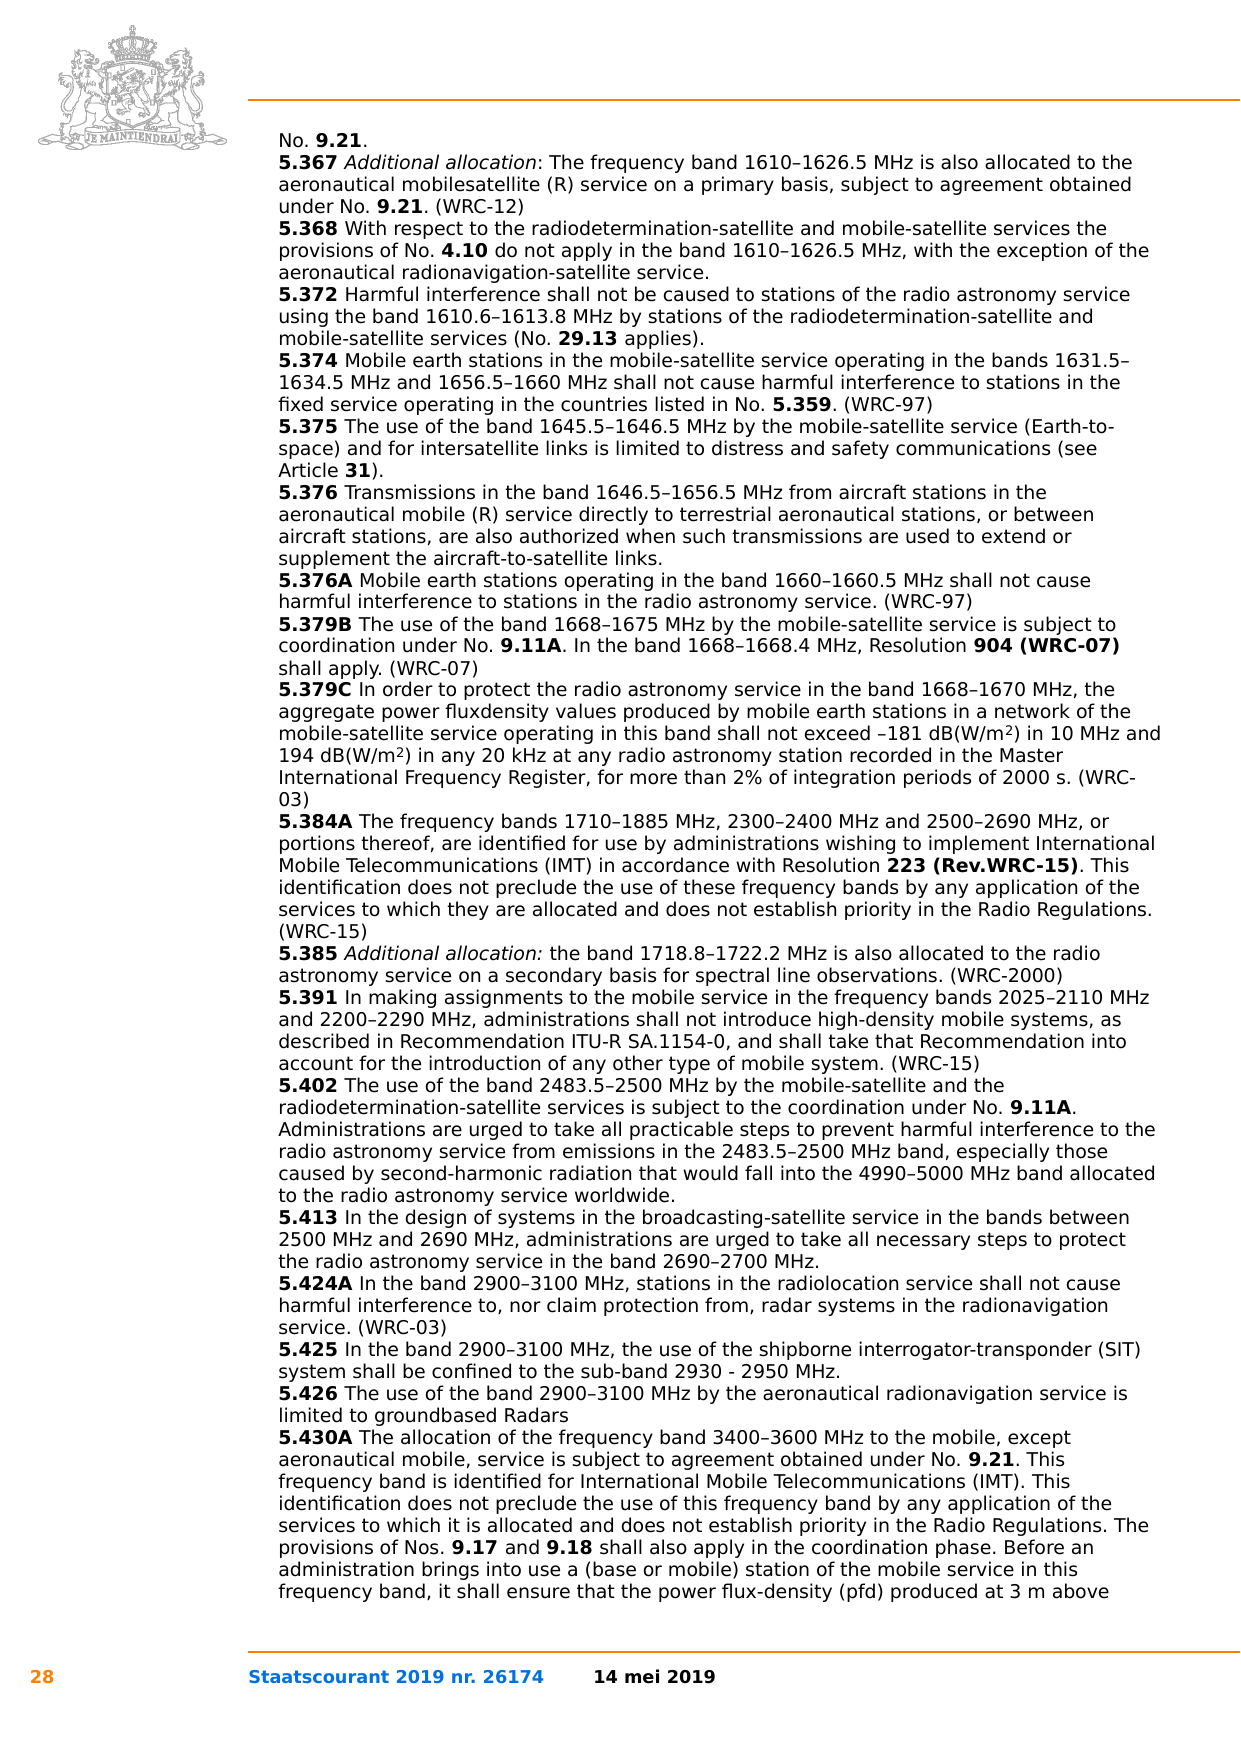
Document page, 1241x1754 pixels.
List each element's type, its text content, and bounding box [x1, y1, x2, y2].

text 5.385 Additional allocation: the band 1718.8–1722.2 MHz is also allocated to the radio astronomy service on a secondary basis for spectral line observations. (WRC-2000) [278, 943, 1163, 987]
text 5.379B The use of the band 1668–1675 MHz by the mobile-satellite service is subject to coordination under No. 9.11A. In the band 1668–1668.4 MHz, Resolution 904 (WRC-07) shall apply. (WRC-07) [278, 613, 1163, 679]
text 5.368 With respect to the radiodetermination-satellite and mobile-satellite services the provisions of No. 4.10 do not apply in the band 1610–1626.5 MHz, with the exception of the aeronautical radionavigation-satellite service. [278, 218, 1163, 284]
text 5.384A The frequency bands 1710–1885 MHz, 2300–2400 MHz and 2500–2690 MHz, or portions thereof, are identified for use by administrations wishing to implement International Mobile Telecommunications (IMT) in accordance with Resolution 223 (Rev.WRC-15). This identification does not preclude the use of these frequency bands by any application of the services to which they are allocated and does not establish priority in the Radio Regulations. (WRC-15) [278, 811, 1163, 943]
text 5.413 In the design of systems in the broadcasting-satellite service in the bands between 2500 MHz and 2690 MHz, administrations are urged to take all necessary steps to protect the radio astronomy service in the band 2690–2700 MHz. [278, 1207, 1163, 1273]
text 5.402 The use of the band 2483.5–2500 MHz by the mobile-satellite and the radiodetermination-satellite services is subject to the coordination under No. 9.11A. Administrations are urged to take all practicable steps to prevent harmful interference to the radio astronomy service from emissions in the 2483.5–2500 MHz band, especially those caused by second-harmonic radiation that would fall into the 4990–5000 MHz band allocated to the radio astronomy service worldwide. [278, 1075, 1163, 1207]
text No. 9.21. [278, 130, 1163, 152]
text 5.374 Mobile earth stations in the mobile-satellite service operating in the bands 1631.5–1634.5 MHz and 1656.5–1660 MHz shall not cause harmful interference to stations in the fixed service operating in the countries listed in No. 5.359. (WRC-97) [278, 350, 1163, 416]
text 5.379C In order to protect the radio astronomy service in the band 1668–1670 MHz, the aggregate power fluxdensity values produced by mobile earth stations in a network of the mobile-satellite service operating in this band shall not exceed –181 dB(W/m2) in 10 MHz and 194 dB(W/m2) in any 20 kHz at any radio astronomy station recorded in the Master International Frequency Register, for more than 2% of integration periods of 2000 s. (WRC-03) [278, 679, 1163, 811]
text 5.424A In the band 2900–3100 MHz, stations in the radiolocation service shall not cause harmful interference to, nor claim protection from, radar systems in the radionavigation service. (WRC-03) [278, 1273, 1163, 1339]
text 5.426 The use of the band 2900–3100 MHz by the aeronautical radionavigation service is limited to groundbased Radars [278, 1383, 1163, 1427]
text 5.376A Mobile earth stations operating in the band 1660–1660.5 MHz shall not cause harmful interference to stations in the radio astronomy service. (WRC-97) [278, 569, 1163, 613]
picture [38, 25, 227, 150]
text 5.391 In making assignments to the mobile service in the frequency bands 2025–2110 MHz and 2200–2290 MHz, administrations shall not introduce high-density mobile systems, as described in Recommendation ITU-R SA.1154-0, and shall take that Recommendation into account for the introduction of any other type of mobile system. (WRC-15) [278, 987, 1163, 1075]
text 5.430A The allocation of the frequency band 3400–3600 MHz to the mobile, except aeronautical mobile, service is subject to agreement obtained under No. 9.21. This frequency band is identified for International Mobile Telecommunications (IMT). This identification does not preclude the use of this frequency band by any application of the services to which it is allocated and does not establish priority in the Radio Regulations. The provisions of Nos. 9.17 and 9.18 shall also apply in the coordination phase. Before an administration brings into use a (base or mobile) station of the mobile service in this frequency band, it shall ensure that the power flux-density (pfd) produced at 3 m above [278, 1427, 1163, 1602]
text 5.425 In the band 2900–3100 MHz, the use of the shipborne interrogator-transponder (SIT) system shall be confined to the sub-band 2930 - 2950 MHz. [278, 1339, 1163, 1383]
text 5.372 Harmful interference shall not be caused to stations of the radio astronomy service using the band 1610.6–1613.8 MHz by stations of the radiodetermination-satellite and mobile-satellite services (No. 29.13 applies). [278, 284, 1163, 350]
text 5.376 Transmissions in the band 1646.5–1656.5 MHz from aircraft stations in the aeronautical mobile (R) service directly to terrestrial aeronautical stations, or between aircraft stations, are also authorized when such transmissions are used to extend or supplement the aircraft-to-satellite links. [278, 482, 1163, 569]
text 5.367 Additional allocation: The frequency band 1610–1626.5 MHz is also allocated to the aeronautical mobilesatellite (R) service on a primary basis, subject to agreement obtained under No. 9.21. (WRC-12) [278, 152, 1163, 218]
text 5.375 The use of the band 1645.5–1646.5 MHz by the mobile-satellite service (Earth-to-space) and for intersatellite links is limited to distress and safety communications (see Article 31). [278, 416, 1163, 482]
